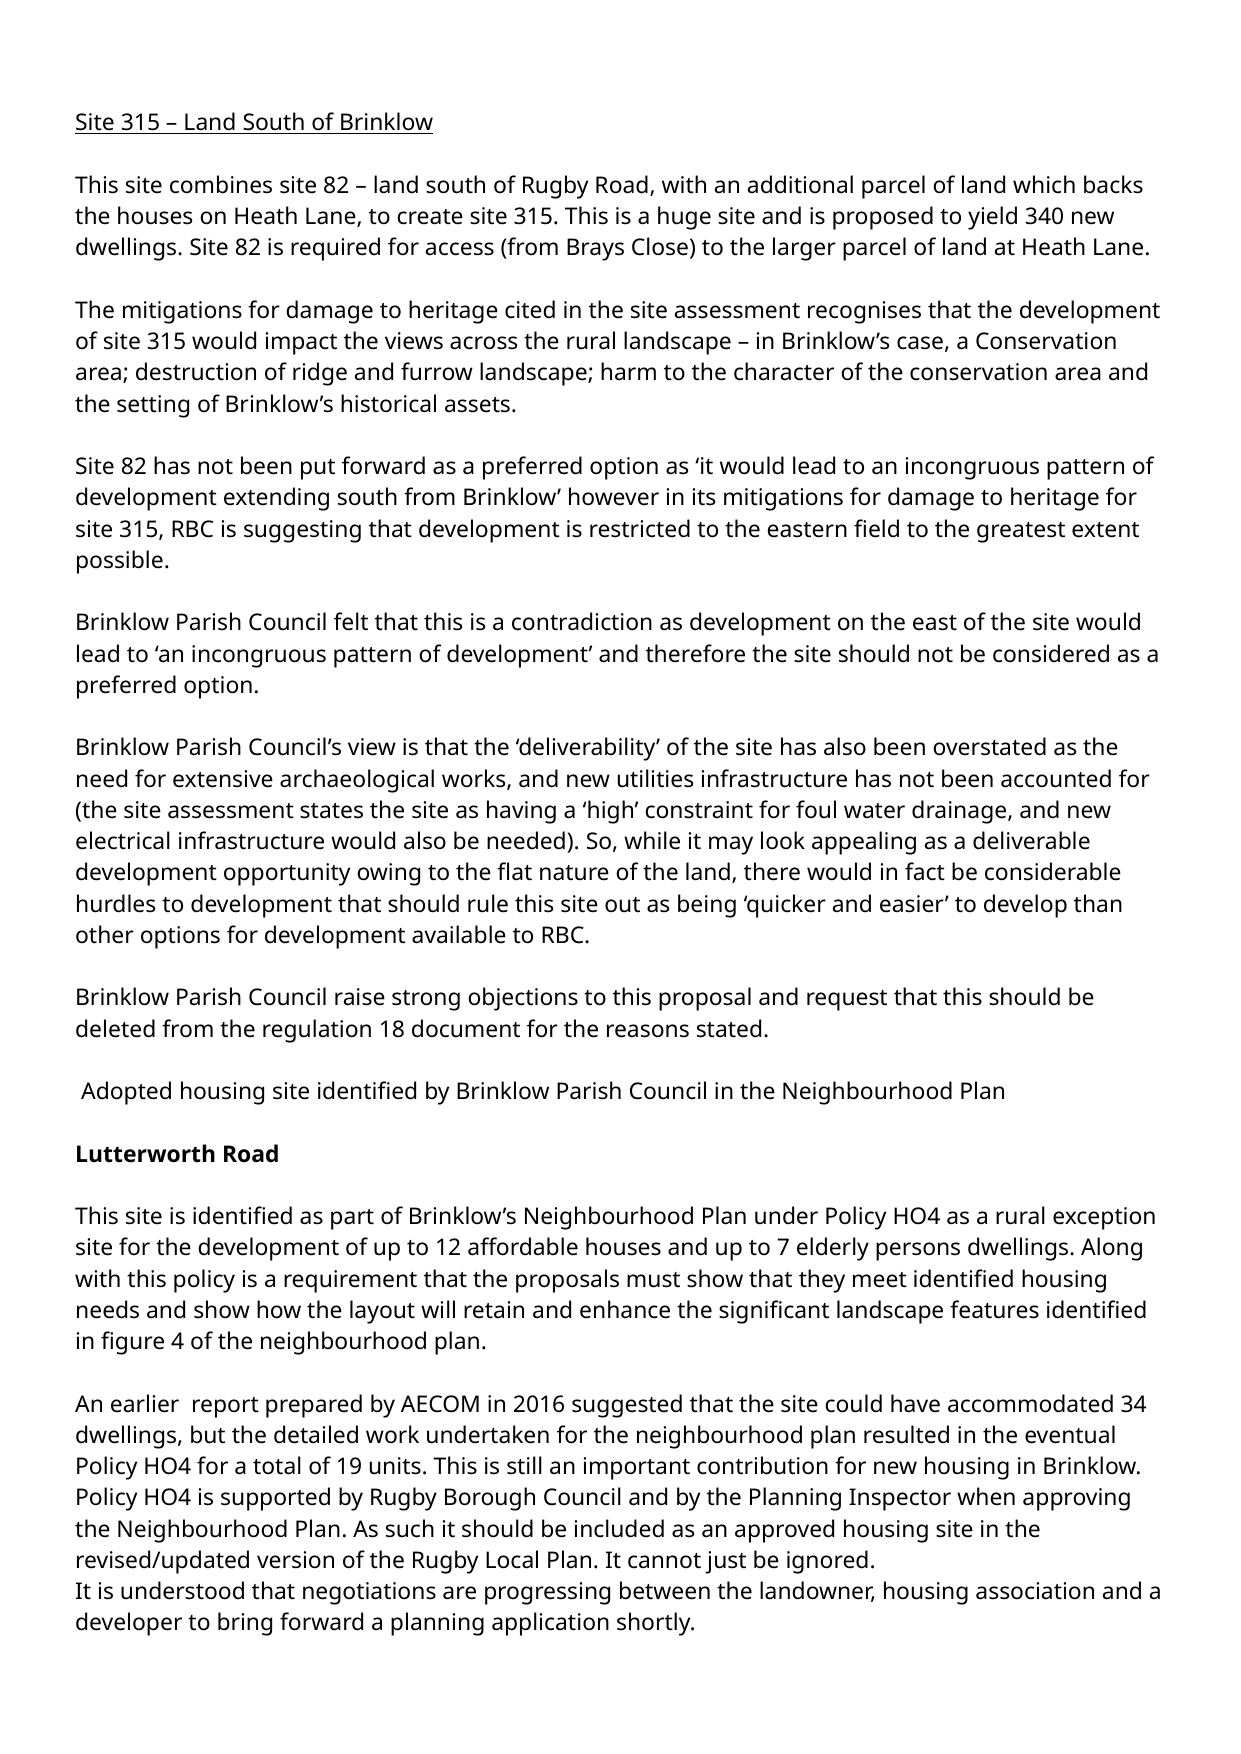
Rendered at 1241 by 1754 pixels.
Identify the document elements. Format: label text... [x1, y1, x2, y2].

text Brinklow Parish Council felt that this is a contradiction as development on the east of the site would lead to ‘an incongruous pattern of development’ and therefore the site should not be considered as a preferred option. [75, 606, 1165, 700]
text It is understood that negotiations are progressing between the landowner, housing association and a developer to bring forward a planning application shortly. [75, 1575, 1165, 1637]
text This site is identified as part of Brinklow’s Neighbourhood Plan under Policy HO4 as a rural exception site for the development of up to 12 affordable houses and up to 7 elderly persons dwellings. Along with this policy is a requirement that the proposals must show that they meet identified housing needs and show how the layout will retain and enhance the significant landscape features identified in figure 4 of the neighbourhood plan. [75, 1200, 1165, 1356]
text Adopted housing site identified by Brinklow Parish Council in the Neighbourhood Plan [75, 1075, 1165, 1106]
text This site combines site 82 – land south of Rugby Road, with an additional parcel of land which backs the houses on Heath Lane, to create site 315. This is a huge site and is proposed to yield 340 new dwellings. Site 82 is required for access (from Brays Close) to the larger parcel of land at Heath Lane. [75, 169, 1165, 262]
text Lutterworth Road [75, 1137, 1165, 1169]
text The mitigations for damage to heritage cited in the site assessment recognises that the development of site 315 would impact the views across the rural landscape – in Brinklow’s case, a Conservation area; destruction of ridge and furrow landscape; harm to the character of the conservation area and the setting of Brinklow’s historical assets. [75, 294, 1165, 419]
text Brinklow Parish Council’s view is that the ‘deliverability’ of the site has also been overstated as the need for extensive archaeological works, and new utilities infrastructure has not been accounted for (the site assessment states the site as having a ‘high’ constraint for foul water drainage, and new electrical infrastructure would also be needed). So, while it may look appealing as a deliverable development opportunity owing to the flat nature of the land, there would in fact be considerable hurdles to development that should rule this site out as being ‘quicker and easier’ to develop than other options for development available to RBC. [75, 731, 1165, 950]
text Brinklow Parish Council raise strong objections to this proposal and request that this should be deleted from the regulation 18 document for the reasons stated. [75, 981, 1165, 1044]
text An earlier report prepared by AECOM in 2016 suggested that the site could have accommodated 34 dwellings, but the detailed work undertaken for the neighbourhood plan resulted in the eventual Policy HO4 for a total of 19 units. This is still an important contribution for new housing in Brinklow. Policy HO4 is supported by Rugby Borough Council and by the Planning Inspector when approving the Neighbourhood Plan. As such it should be included as an approved housing site in the revised/updated version of the Rugby Local Plan. It cannot just be ignored. [75, 1387, 1165, 1575]
text Site 315 – Land South of Brinklow [75, 106, 1165, 137]
text Site 82 has not been put forward as a preferred option as ‘it would lead to an incongruous pattern of development extending south from Brinklow’ however in its mitigations for damage to heritage for site 315, RBC is suggesting that development is restricted to the eastern field to the greatest extent possible. [75, 450, 1165, 575]
